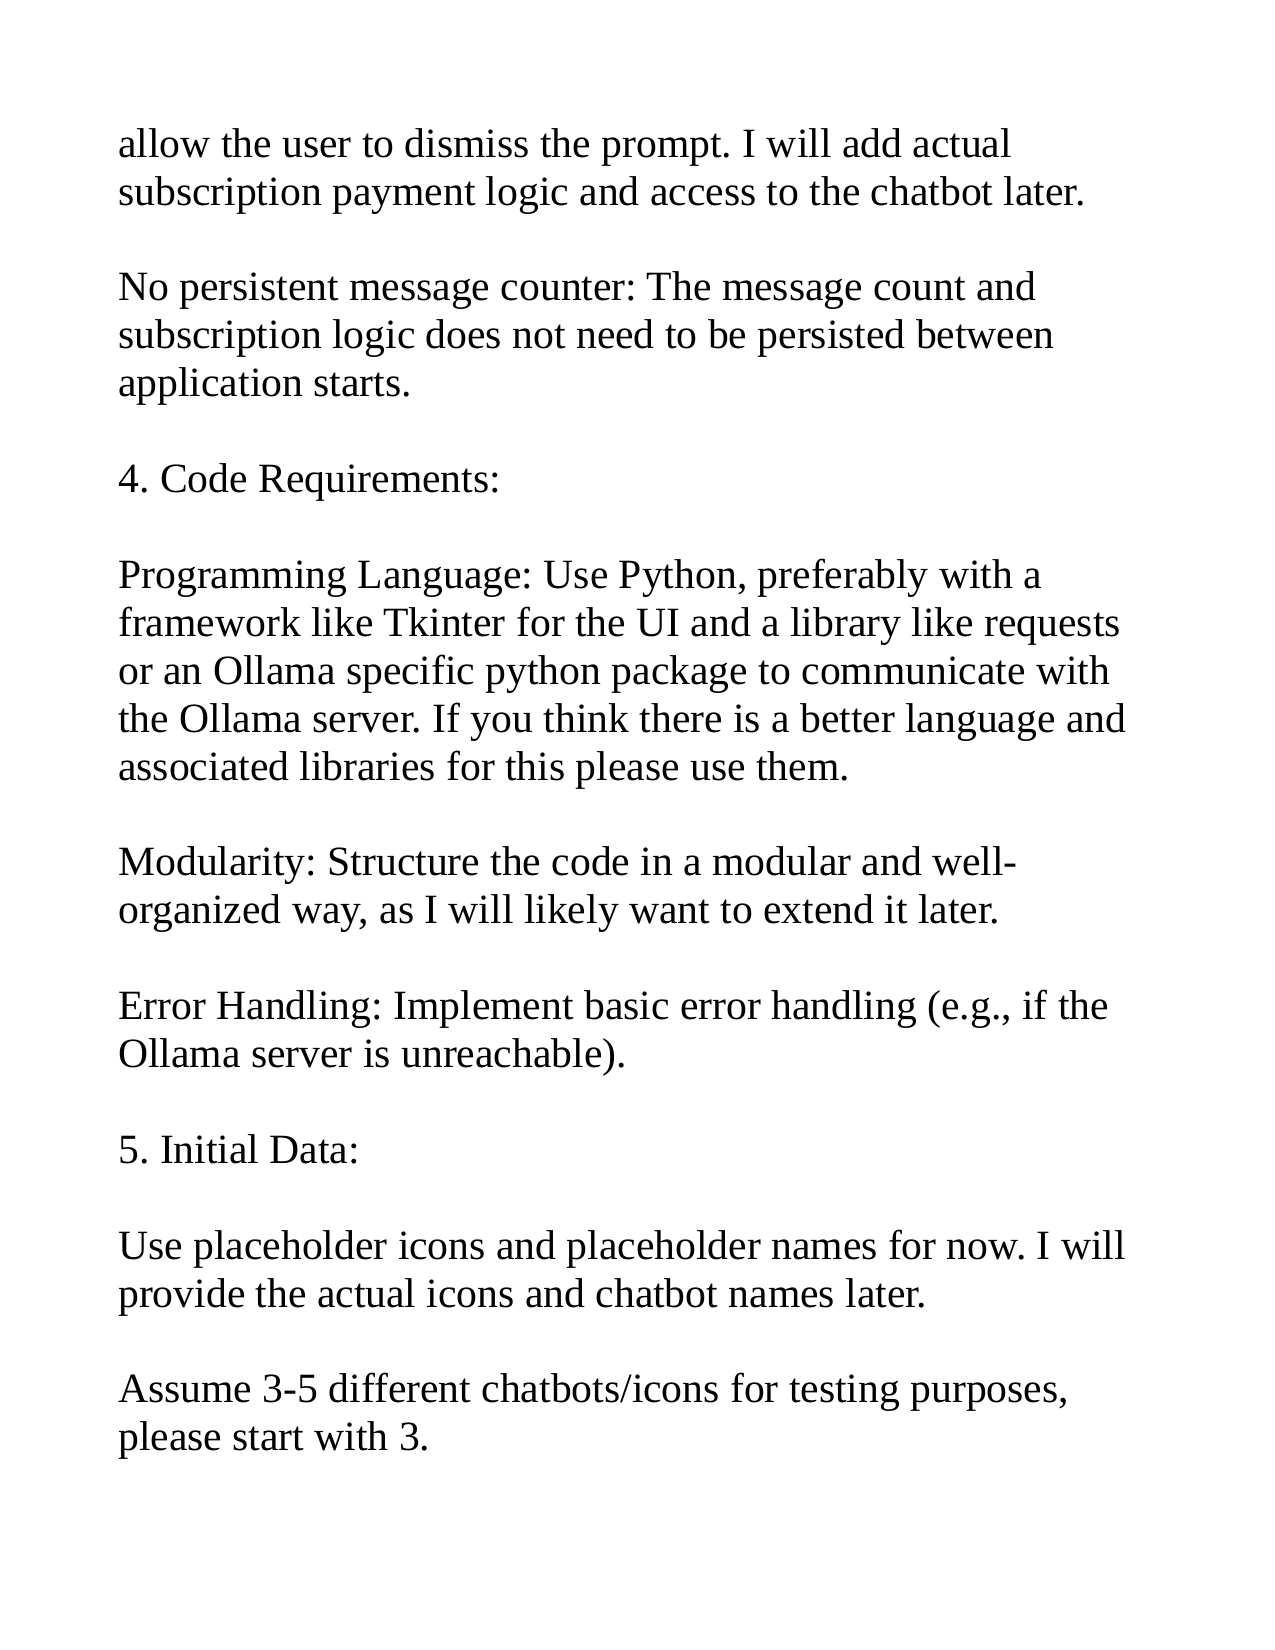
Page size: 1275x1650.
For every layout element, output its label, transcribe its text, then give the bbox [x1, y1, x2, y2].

text Use placeholder icons and placeholder names for now. I will provide the actual icons and chatbot names later. [118, 1220, 1157, 1316]
text Error Handling: Implement basic error handling (e.g., if the Ollama server is unreachable). [118, 981, 1157, 1076]
text 4. Code Requirements: [118, 453, 1157, 501]
text allow the user to dismiss the prompt. I will add actual subscription payment logic and access to the chatbot later. [118, 118, 1157, 214]
text Assume 3-5 different chatbots/icons for testing purposes, please start with 3. [118, 1364, 1157, 1460]
text 5. Initial Data: [118, 1124, 1157, 1172]
text No persistent message counter: The message count and subscription logic does not need to be persisted between application starts. [118, 262, 1157, 406]
text Programming Language: Use Python, preferably with a framework like Tkinter for the UI and a library like requests or an Ollama specific python package to communicate with the Ollama server. If you think there is a better language and associated libraries for this please use them. [118, 549, 1157, 789]
text Modularity: Structure the code in a modular and well-organized way, as I will likely want to extend it later. [118, 837, 1157, 933]
